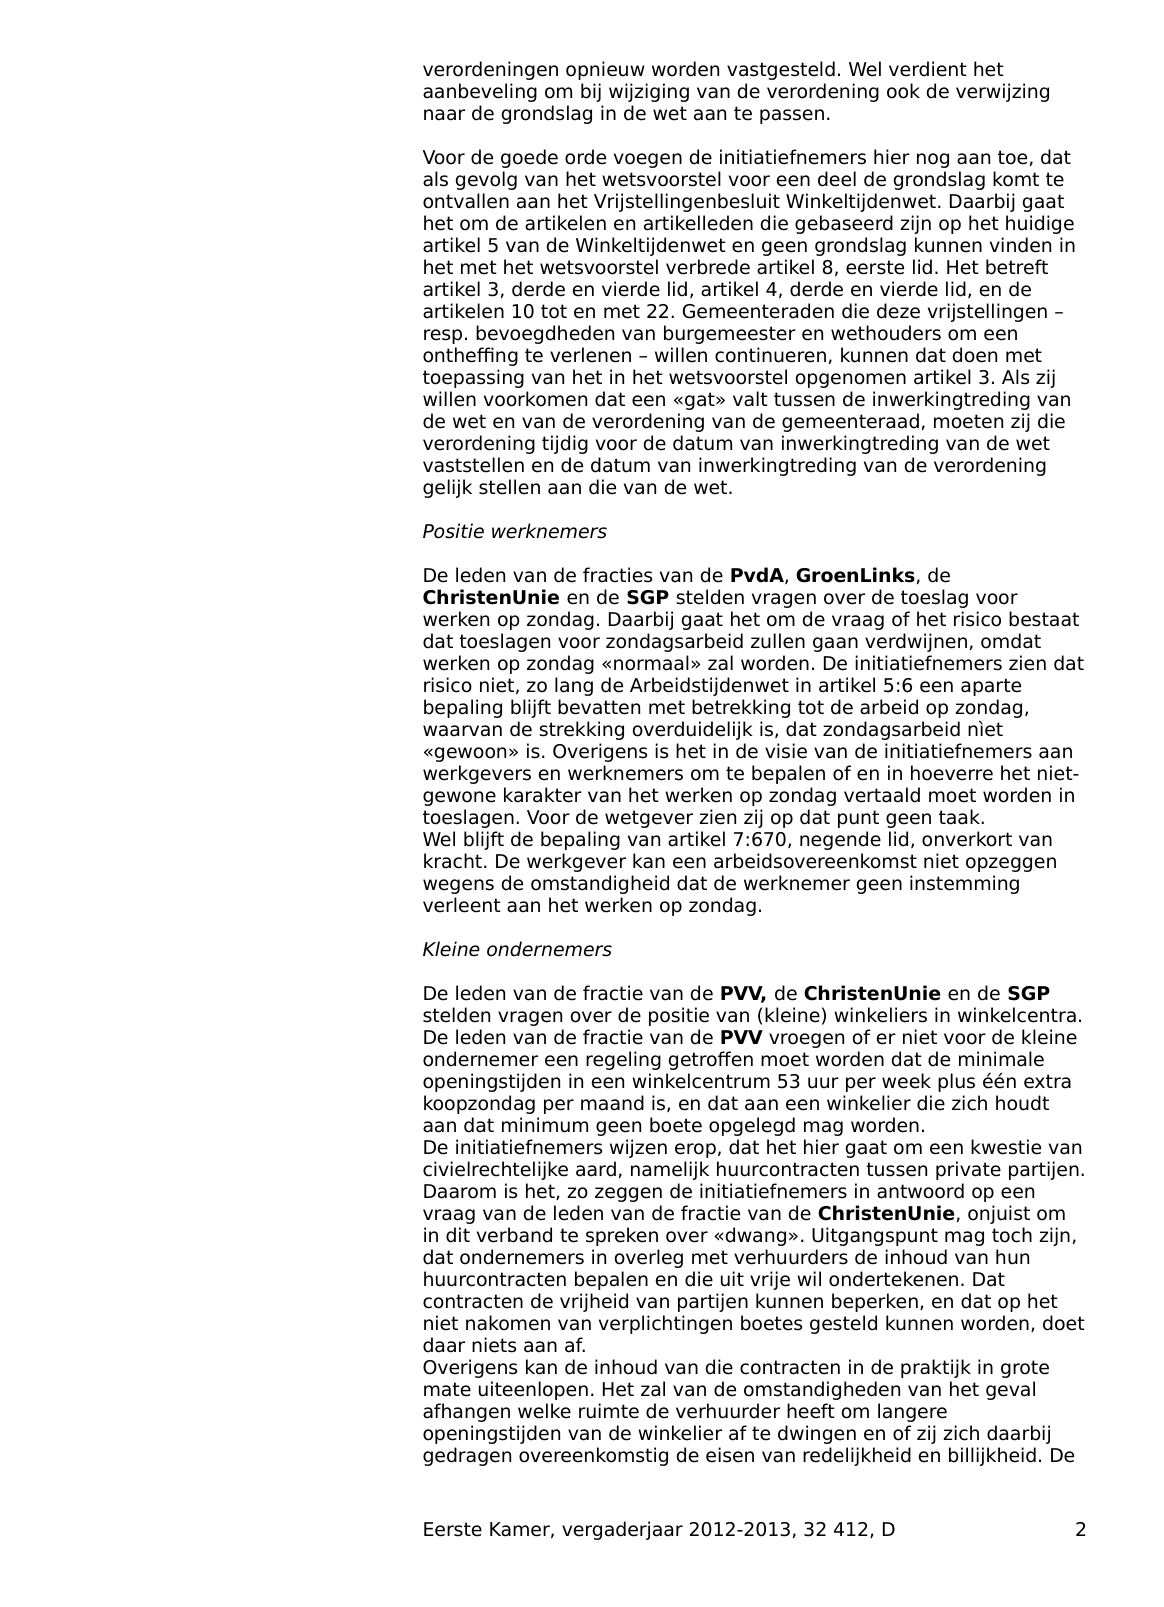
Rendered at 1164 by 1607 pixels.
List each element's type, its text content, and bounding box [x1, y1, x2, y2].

text De leden van de fracties van de PvdA, GroenLinks, de ChristenUnie en de SGP stelden vragen over de toeslag voor werken op zondag. Daarbij gaat het om de vraag of het risico bestaat dat toeslagen voor zondagsarbeid zullen gaan verdwijnen, omdat werken op zondag «normaal» zal worden. De initiatiefnemers zien dat risico niet, zo lang de Arbeidstijdenwet in artikel 5:6 een aparte bepaling blijft bevatten met betrekking tot de arbeid op zondag, waarvan de strekking overduidelijk is, dat zondagsarbeid nìet «gewoon» is. Overigens is het in de visie van de initiatiefnemers aan werkgevers en werknemers om te bepalen of en in hoeverre het niet-gewone karakter van het werken op zondag vertaald moet worden in toeslagen. Voor de wetgever zien zij op dat punt geen taak. [422, 565, 1087, 829]
text Voor de goede orde voegen de initiatiefnemers hier nog aan toe, dat als gevolg van het wetsvoorstel voor een deel de grondslag komt te ontvallen aan het Vrijstellingenbesluit Winkeltijdenwet. Daarbij gaat het om de artikelen en artikelleden die gebaseerd zijn op het huidige artikel 5 van de Winkeltijdenwet en geen grondslag kunnen vinden in het met het wetsvoorstel verbrede artikel 8, eerste lid. Het betreft artikel 3, derde en vierde lid, artikel 4, derde en vierde lid, en de artikelen 10 tot en met 22. Gemeenteraden die deze vrijstellingen – resp. bevoegdheden van burgemeester en wethouders om een ontheffing te verlenen – willen continueren, kunnen dat doen met toepassing van het in het wetsvoorstel opgenomen artikel 3. Als zij willen voorkomen dat een «gat» valt tussen de inwerkingtreding van de wet en van de verordening van de gemeenteraad, moeten zij die verordening tijdig voor de datum van inwerkingtreding van de wet vaststellen en de datum van inwerkingtreding van de verordening gelijk stellen aan die van de wet. [422, 147, 1087, 499]
text Wel blijft de bepaling van artikel 7:670, negende lid, onverkort van kracht. De werkgever kan een arbeidsovereenkomst niet opzeggen wegens de omstandigheid dat de werknemer geen instemming verleent aan het werken op zondag. [422, 829, 1087, 917]
subtitle Positie werknemers [422, 521, 1087, 543]
text De initiatiefnemers wijzen erop, dat het hier gaat om een kwestie van civielrechtelijke aard, namelijk huurcontracten tussen private partijen. Daarom is het, zo zeggen de initiatiefnemers in antwoord op een vraag van de leden van de fractie van de ChristenUnie, onjuist om in dit verband te spreken over «dwang». Uitgangspunt mag toch zijn, dat ondernemers in overleg met verhuurders de inhoud van hun huurcontracten bepalen en die uit vrije wil ondertekenen. Dat contracten de vrijheid van partijen kunnen beperken, en dat op het niet nakomen van verplichtingen boetes gesteld kunnen worden, doet daar niets aan af. [422, 1137, 1087, 1357]
text verordeningen opnieuw worden vastgesteld. Wel verdient het aanbeveling om bij wijziging van de verordening ook de verwijzing naar de grondslag in de wet aan te passen. [422, 59, 1087, 125]
text De leden van de fractie van de PVV vroegen of er niet voor de kleine ondernemer een regeling getroffen moet worden dat de minimale openingstijden in een winkelcentrum 53 uur per week plus één extra koopzondag per maand is, en dat aan een winkelier die zich houdt aan dat minimum geen boete opgelegd mag worden. [422, 1027, 1087, 1137]
text Overigens kan de inhoud van die contracten in de praktijk in grote mate uiteenlopen. Het zal van de omstandigheden van het geval afhangen welke ruimte de verhuurder heeft om langere openingstijden van de winkelier af te dwingen en of zij zich daarbij gedragen overeenkomstig de eisen van redelijkheid en billijkheid. De [422, 1357, 1087, 1467]
subtitle Kleine ondernemers [422, 939, 1087, 961]
text De leden van de fractie van de PVV, de ChristenUnie en de SGP stelden vragen over de positie van (kleine) winkeliers in winkelcentra. [422, 983, 1087, 1027]
